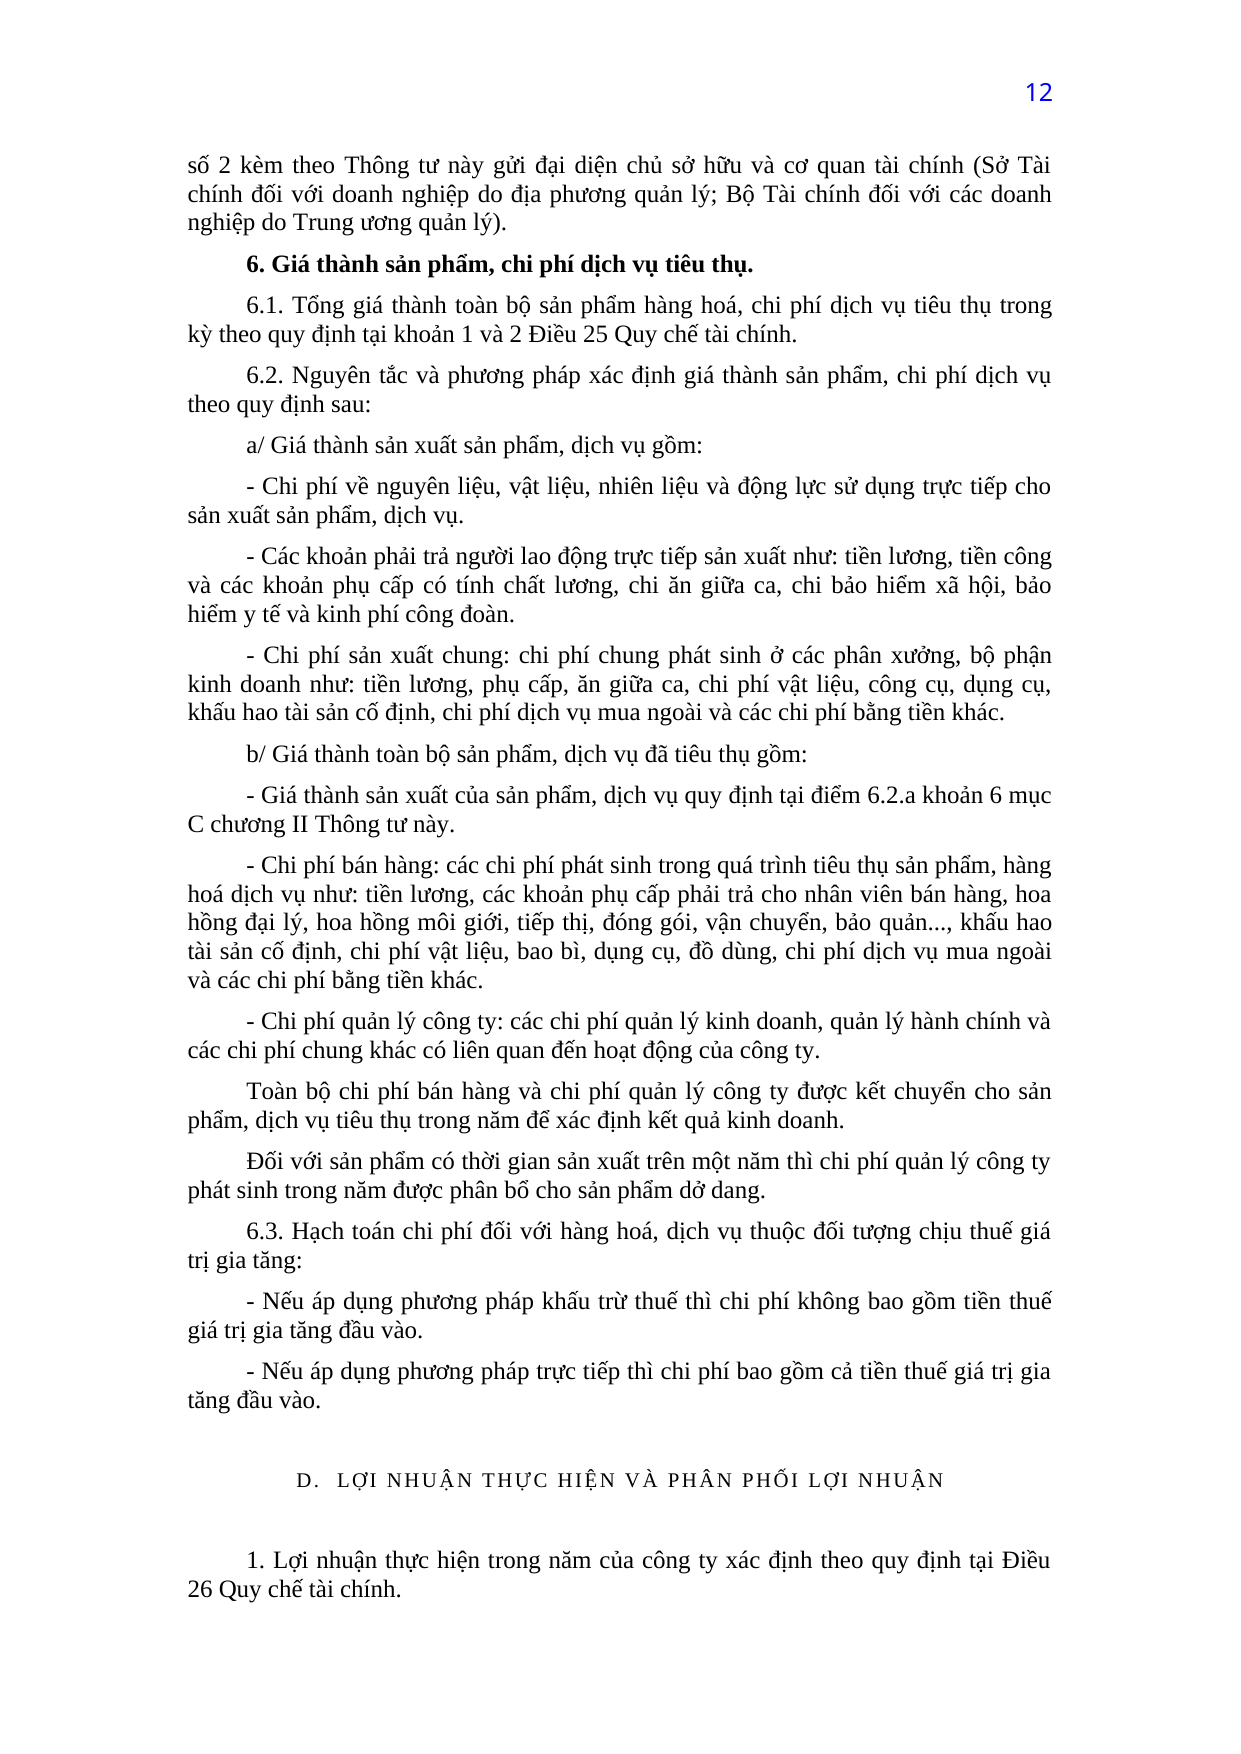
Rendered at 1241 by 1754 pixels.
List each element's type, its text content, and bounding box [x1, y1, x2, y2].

text - Nếu áp dụng phương pháp khấu trừ thuế thì chi phí không bao gồm tiền thuế giá trị gia tăng đầu vào. [187, 1286, 1053, 1344]
text - Chi phí về nguyên liệu, vật liệu, nhiên liệu và động lực sử dụng trực tiếp cho sản xuất sản phẩm, dịch vụ. [187, 471, 1053, 529]
text Toàn bộ chi phí bán hàng và chi phí quản lý công ty được kết chuyển cho sản phẩm, dịch vụ tiêu thụ trong năm để xác định kết quả kinh doanh. [187, 1076, 1053, 1134]
text 1. Lợi nhuận thực hiện trong năm của công ty xác định theo quy định tại Điều 26 Quy chế tài chính. [187, 1545, 1053, 1603]
text - Chi phí bán hàng: các chi phí phát sinh trong quá trình tiêu thụ sản phẩm, hàng hoá dịch vụ như: tiền lương, các khoản phụ cấp phải trả cho nhân viên bán hàng, hoa hồng đại lý, hoa hồng môi giới, tiếp thị, đóng gói, vận chuyển, bảo quản..., khấu hao tài sản cố định, chi phí vật liệu, bao bì, dụng cụ, đồ dùng, chi phí dịch vụ mua ngoài và các chi phí bằng tiền khác. [187, 850, 1053, 994]
text 6.2. Nguyên tắc và phương pháp xác định giá thành sản phẩm, chi phí dịch vụ theo quy định sau: [187, 360, 1053, 417]
text - Chi phí sản xuất chung: chi phí chung phát sinh ở các phân xưởng, bộ phận kinh doanh như: tiền lương, phụ cấp, ăn giữa ca, chi phí vật liệu, công cụ, dụng cụ, khấu hao tài sản cố định, chi phí dịch vụ mua ngoài và các chi phí bằng tiền khác. [187, 640, 1053, 726]
text số 2 kèm theo Thông tư này gửi đại diện chủ sở hữu và cơ quan tài chính (Sở Tài chính đối với doanh nghiệp do địa phương quản lý; Bộ Tài chính đối với các doanh nghiệp do Trung ương quản lý). [187, 150, 1053, 236]
text - Giá thành sản xuất của sản phẩm, dịch vụ quy định tại điểm 6.2.a khoản 6 mục C chương II Thông tư này. [187, 780, 1053, 837]
text - Nếu áp dụng phương pháp trực tiếp thì chi phí bao gồm cả tiền thuế giá trị gia tăng đầu vào. [187, 1356, 1053, 1414]
text 6. Giá thành sản phẩm, chi phí dịch vụ tiêu thụ. [187, 249, 1053, 277]
text 6.1. Tổng giá thành toàn bộ sản phẩm hàng hoá, chi phí dịch vụ tiêu thụ trong kỳ theo quy định tại khoản 1 và 2 Điều 25 Quy chế tài chính. [187, 290, 1053, 347]
text 6.3. Hạch toán chi phí đối với hàng hoá, dịch vụ thuộc đối tượng chịu thuế giá trị gia tăng: [187, 1216, 1053, 1274]
text a/ Giá thành sản xuất sản phẩm, dịch vụ gồm: [187, 430, 1053, 459]
text Đối với sản phẩm có thời gian sản xuất trên một năm thì chi phí quản lý công ty phát sinh trong năm được phân bổ cho sản phẩm dở dang. [187, 1146, 1053, 1204]
text D. LỢI NHUẬN THỰC HIỆN VÀ PHÂN PHỐI LỢI NHUẬN [187, 1467, 1053, 1492]
text b/ Giá thành toàn bộ sản phẩm, dịch vụ đã tiêu thụ gồm: [187, 739, 1053, 767]
text - Các khoản phải trả người lao động trực tiếp sản xuất như: tiền lương, tiền công và các khoản phụ cấp có tính chất lương, chi ăn giữa ca, chi bảo hiểm xã hội, bảo hiểm y tế và kinh phí công đoàn. [187, 541, 1053, 627]
text - Chi phí quản lý công ty: các chi phí quản lý kinh doanh, quản lý hành chính và các chi phí chung khác có liên quan đến hoạt động của công ty. [187, 1006, 1053, 1064]
